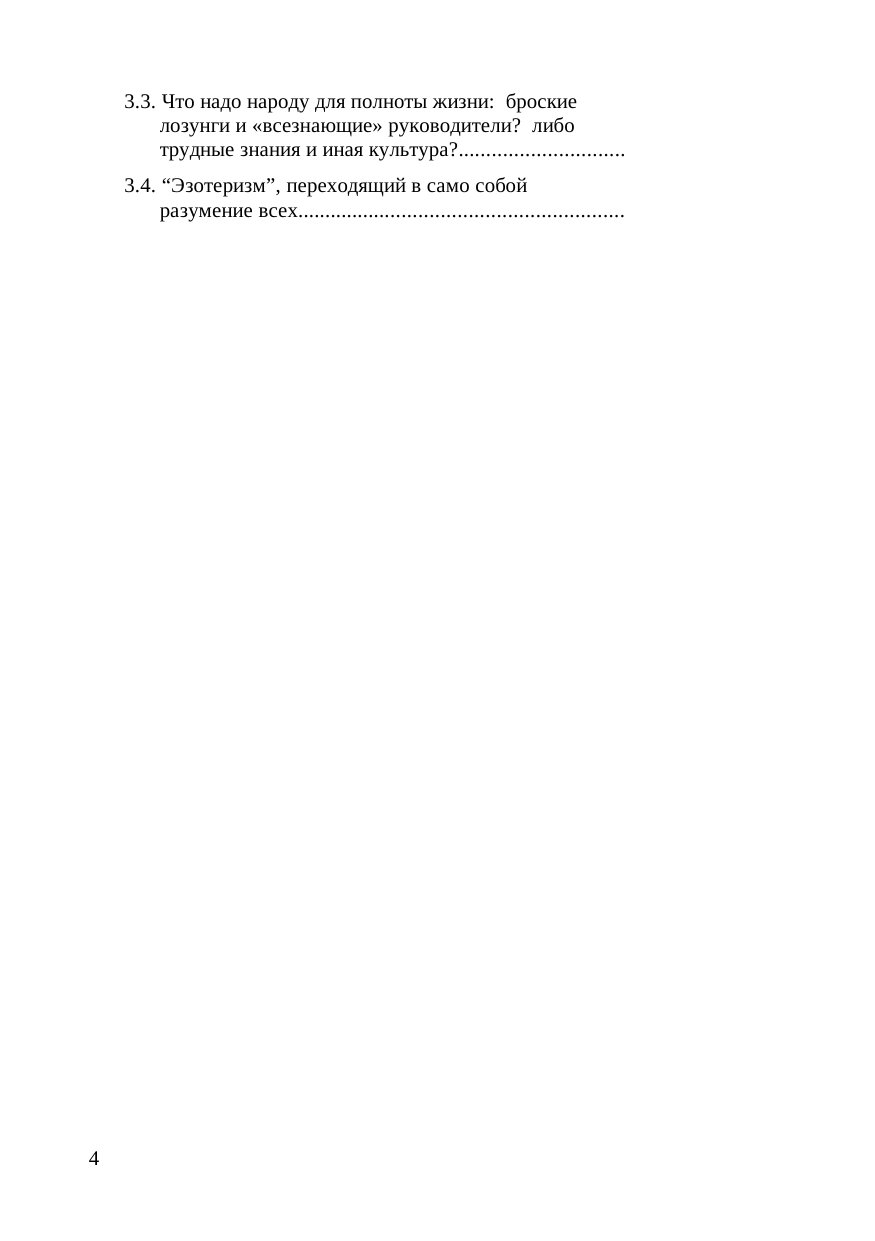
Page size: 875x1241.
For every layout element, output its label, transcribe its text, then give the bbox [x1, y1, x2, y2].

text 3.4. “Эзотеризм”, переходящий в само собой разумение всех [124, 173, 626, 221]
text 3.3. Что надо народу для полноты жизни: броские лозунги и «всезнающие» руководители? либо трудные знания и иная культура? [124, 89, 626, 161]
